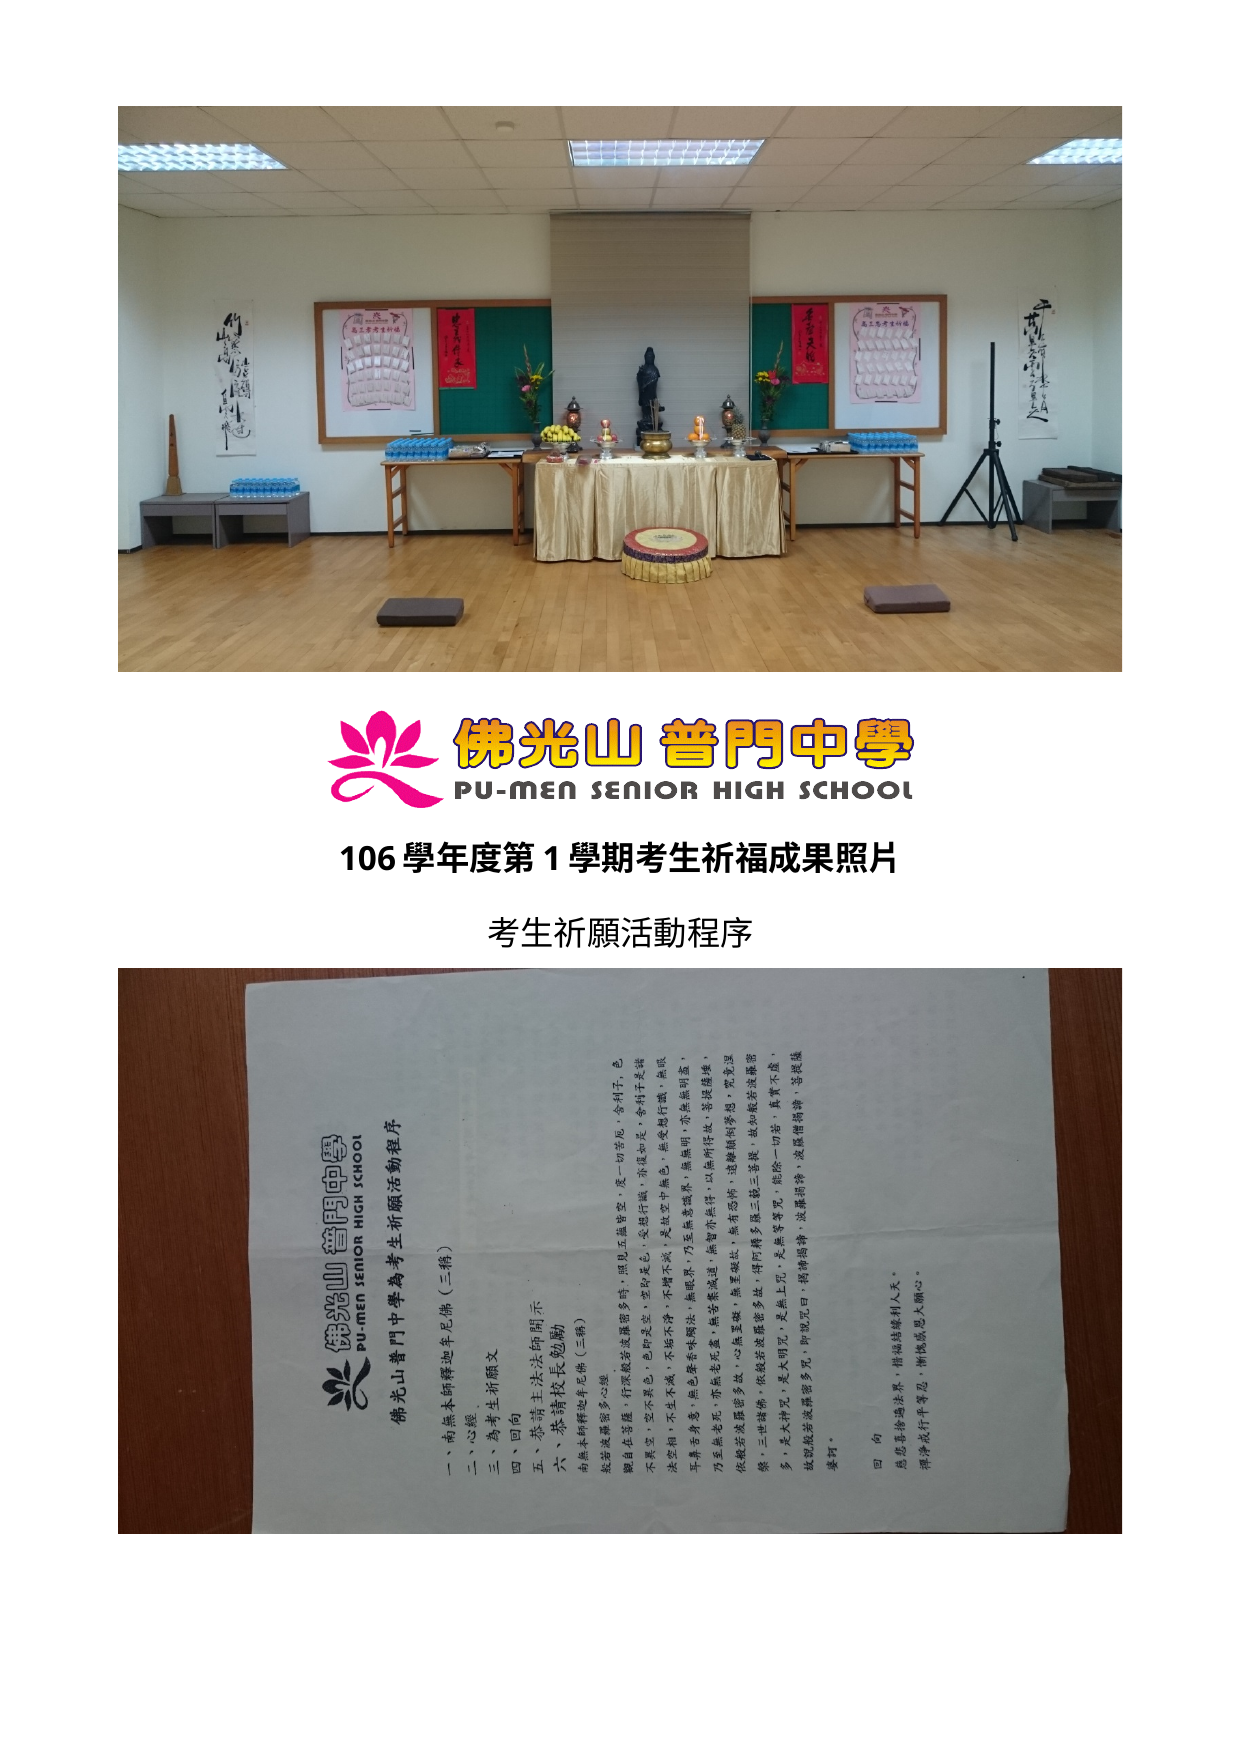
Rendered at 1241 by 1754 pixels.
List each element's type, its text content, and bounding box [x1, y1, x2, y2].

picture [118, 968, 1123, 1534]
text 106學年度第1學期考生祈福成果照片 [118, 819, 1122, 894]
text [118, 672, 1122, 706]
text [118, 1534, 1122, 1569]
picture [118, 106, 1123, 672]
text 考生祈願活動程序 [118, 894, 1122, 968]
picture [322, 706, 918, 812]
